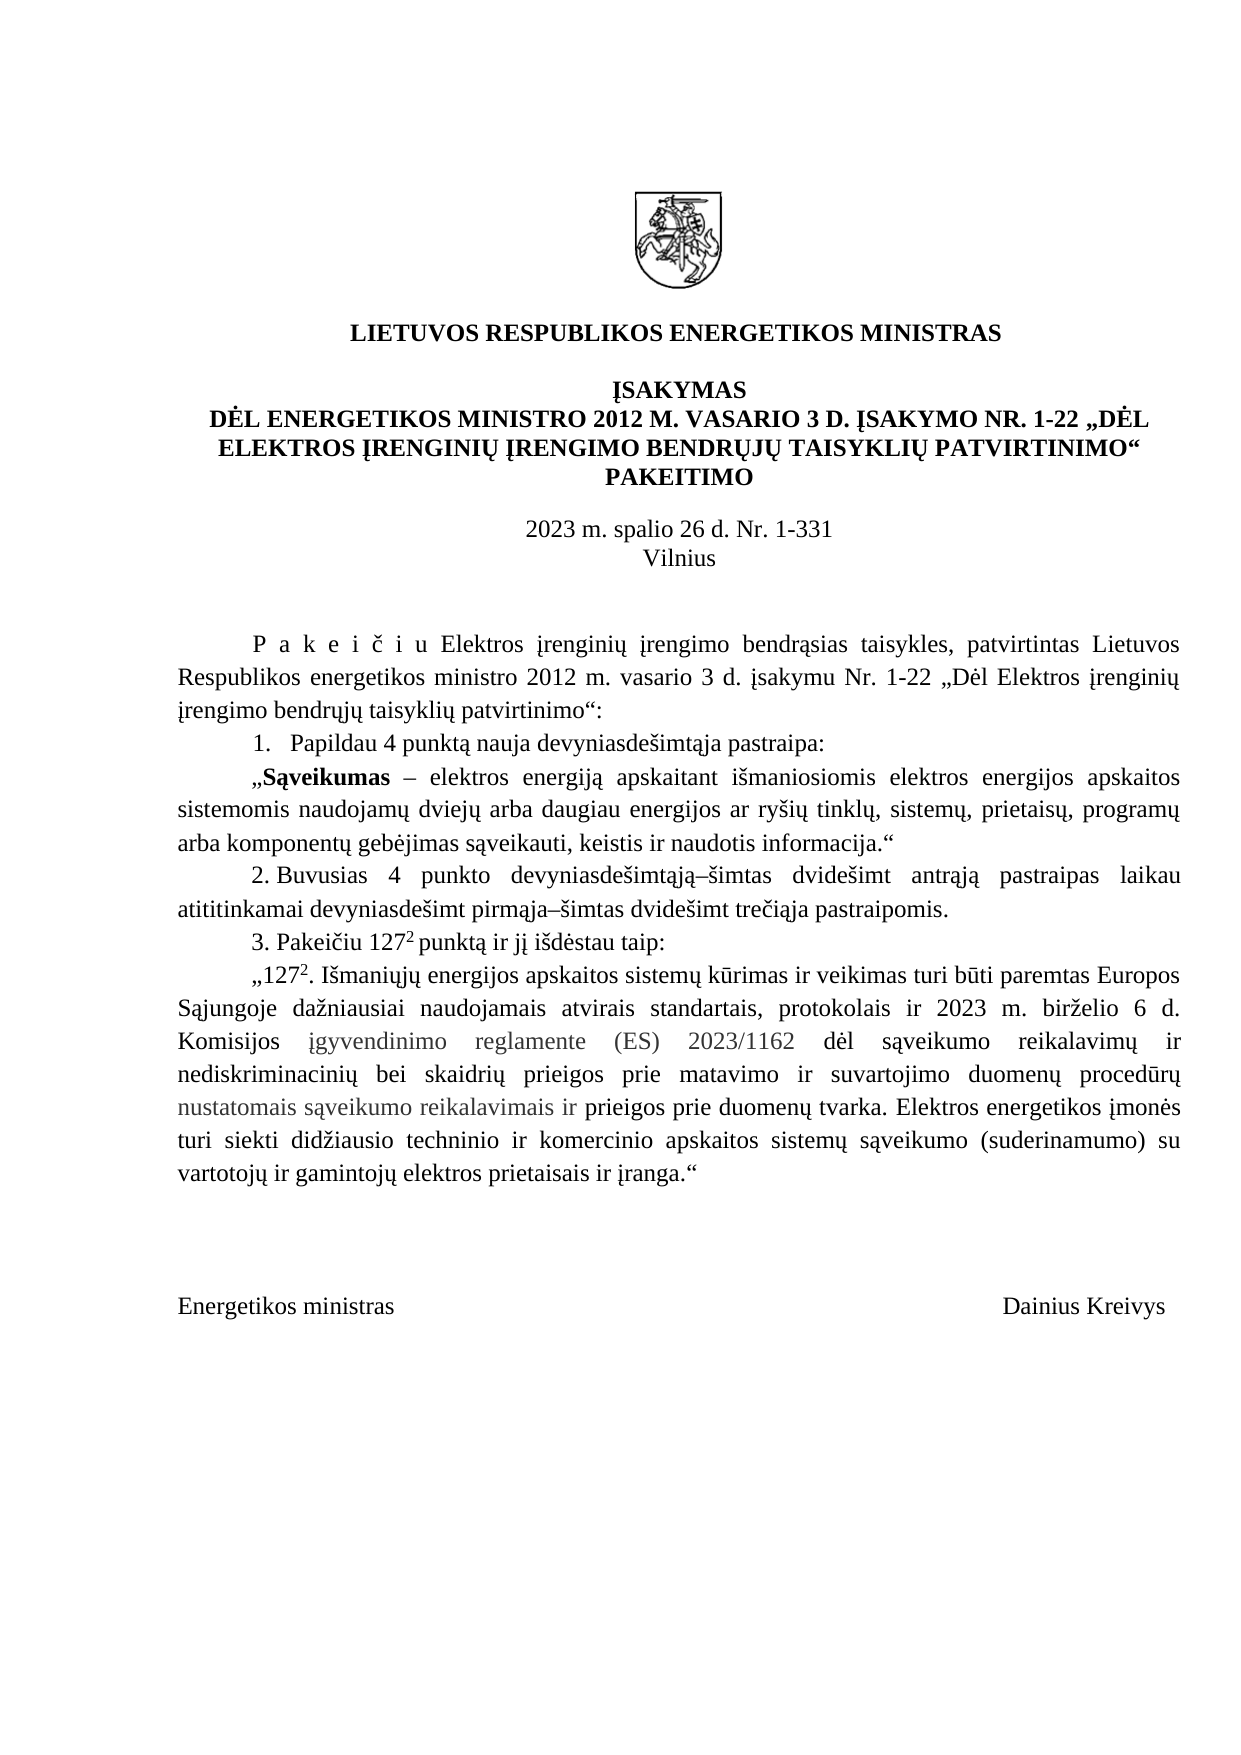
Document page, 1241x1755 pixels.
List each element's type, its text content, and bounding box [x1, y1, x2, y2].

text Vilnius [177, 543, 1181, 572]
text DĖL ENERGETIKOS MINISTRO 2012 M. VASARIO 3 D. ĮSAKYMO NR. 1-22 „DĖL Elektros įrenginių įrengimo bendrųjų taisyklių patvirtinimo“ [177, 404, 1181, 462]
text „Sąveikumas – elektros energiją apskaitant išmaniosiomis elektros energijos apskaitos sistemomis naudojamų dviejų arba daugiau energijos ar ryšių tinklų, sistemų, prietaisų, programų arba komponentų gebėjimas sąveikauti, keistis ir naudotis informacija.“ [177, 762, 1181, 856]
text PAKEITIMO [177, 462, 1181, 491]
text Energetikos ministras Dainius Kreivys [177, 1290, 1181, 1320]
text P a k e i č i u Elektros įrenginių įrengimo bendrąsias taisykles, patvirtintas Lietuvos Respublikos energetikos ministro 2012 m. vasario 3 d. įsakymu Nr. 1-22 „Dėl Elektros įrenginių įrengimo bendrųjų taisyklių patvirtinimo“: [177, 629, 1181, 724]
text 2. Buvusias 4 punkto devyniasdešimtąją–šimtas dvidešimt antrąją pastraipas laikau atititinkamai devyniasdešimt pirmąja–šimtas dvidešimt trečiąja pastraipomis. [177, 861, 1181, 922]
text „1272. Išmaniųjų energijos apskaitos sistemų kūrimas ir veikimas turi būti paremtas Europos Sąjungoje dažniausiai naudojamais atvirais standartais, protokolais ir 2023 m. birželio 6 d. Komisijos įgyvendinimo reglamente (ES) 2023/1162 dėl sąveikumo reikalavimų ir nediskriminacinių bei skaidrių prieigos prie matavimo ir suvartojimo duomenų procedūrų nustatomais sąveikumo reikalavimais ir prieigos prie duomenų tvarka. Elektros energetikos įmonės turi siekti didžiausio techninio ir komercinio apskaitos sistemų sąveikumo (suderinamumo) su vartotojų ir gamintojų elektros prietaisais ir įranga.“ [177, 960, 1181, 1187]
text 2023 m. spalio 26 d. Nr. 1-331 [177, 514, 1181, 543]
text 1. Papildau 4 punktą nauja devyniasdešimtąja pastraipa: [252, 728, 1181, 757]
text LIETUVOS RESPUBLIKOS ENERGETIKOS MINISTRAS [177, 318, 1181, 347]
text ĮSAKYMAS [177, 376, 1181, 404]
text 3. Pakeičiu 1272 punktą ir jį išdėstau taip: [177, 927, 1181, 955]
